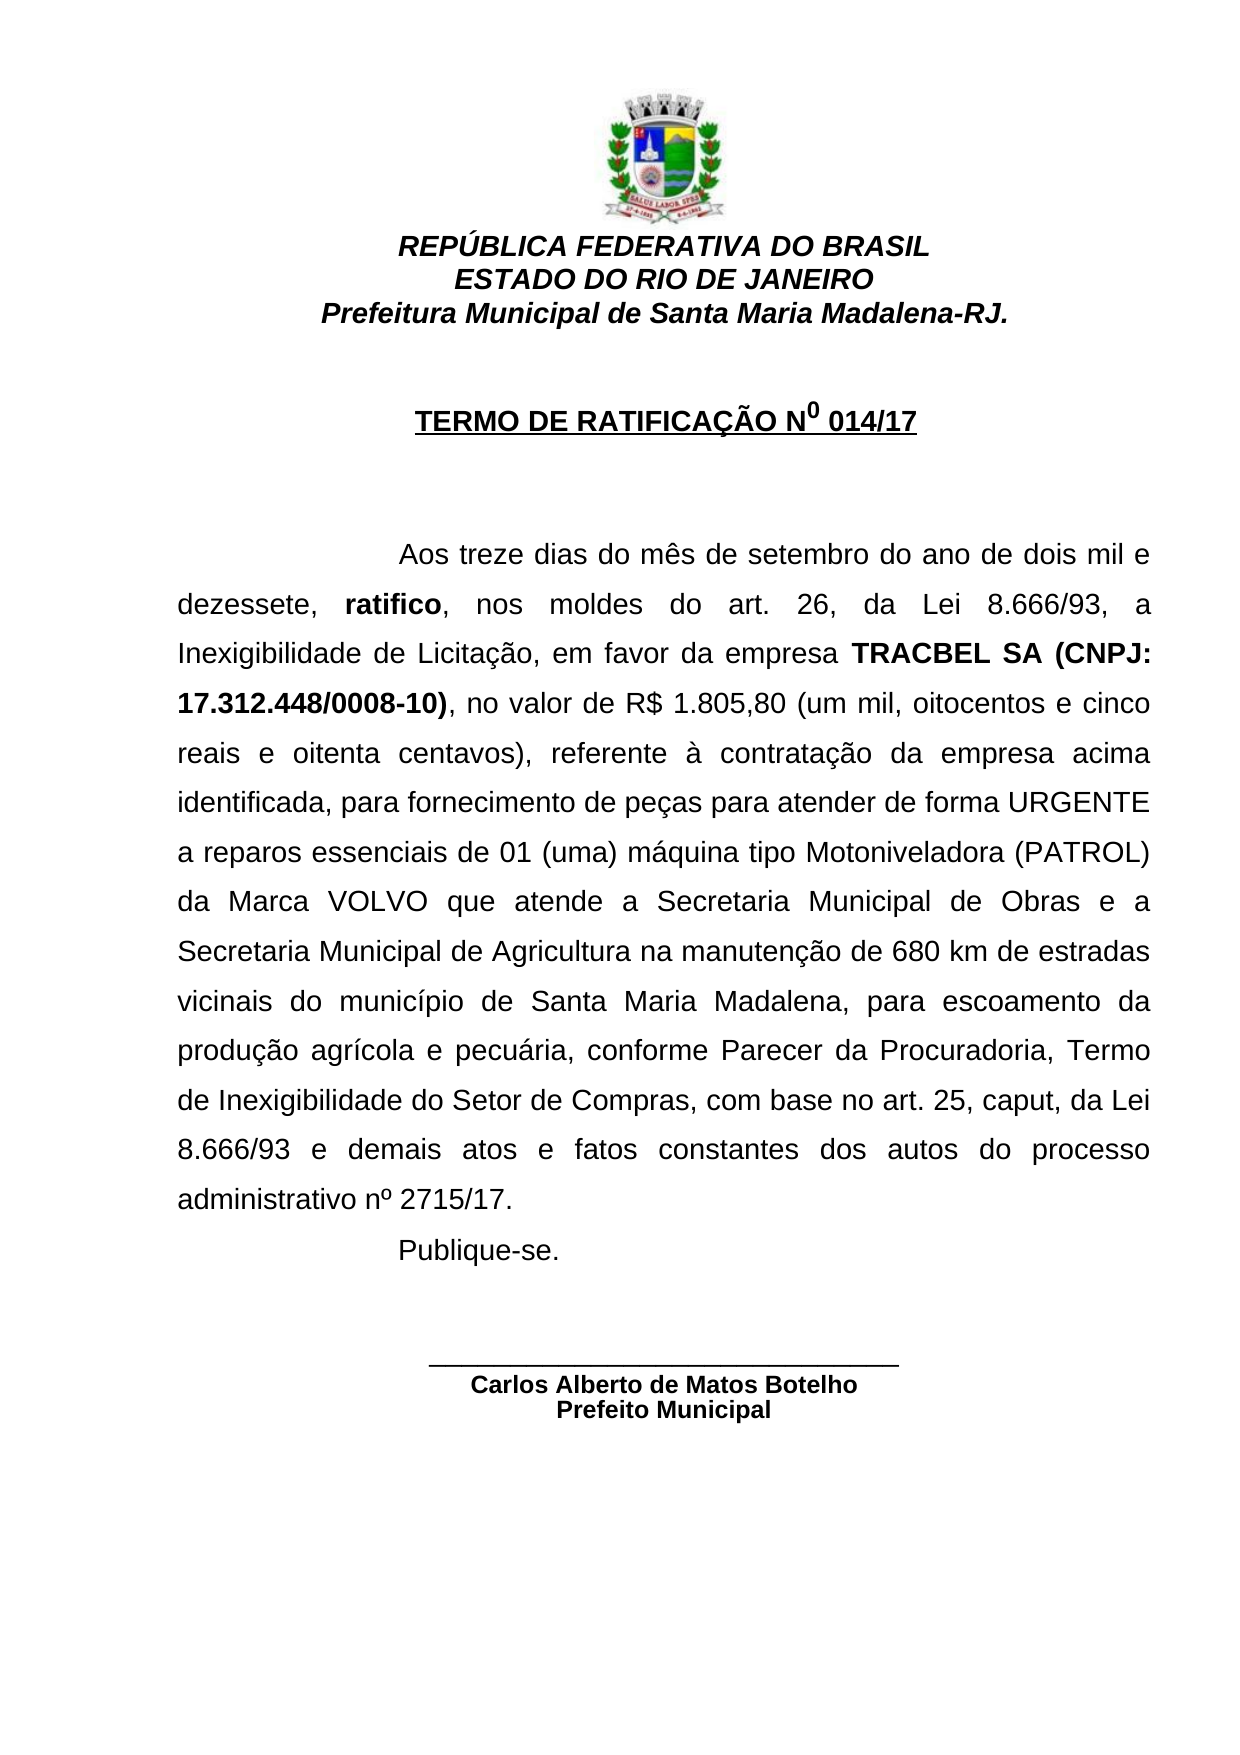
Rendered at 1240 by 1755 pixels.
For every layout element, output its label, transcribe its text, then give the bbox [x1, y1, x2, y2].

text _____________________________ [429, 1334, 1152, 1367]
text ESTADO DO RIO DE JANEIRO [454, 263, 1152, 296]
text Carlos Alberto de Matos Botelho Prefeito Municipal [470, 1372, 858, 1424]
text TERMO DE RATIFICAÇÃO N0 014/17 [414, 396, 1152, 439]
text Aos treze dias do mês de setembro do ano de dois mil e dezessete, ratifico, nos moldes do art. 26, da Lei 8.666/93, a Inexigibilidade de Licitação, em favor da empresa TRACBEL SA (CNPJ: 17.312.448/0008-10), no valor de R$ 1.805,80 (um mil, oitocentos e cinco reais e oitenta centavos), referente à contratação da empresa acima identificada, para fornecimento de peças para atender de forma URGENTE a reparos essenciais de 01 (uma) máquina tipo Motoniveladora (PATROL) da Marca VOLVO que atende a Secretaria Municipal de Obras e a Secretaria Municipal de Agricultura na manutenção de 680 km de estradas vicinais do município de Santa Maria Madalena, para escoamento da produção agrícola e pecuária, conforme Parecer da Procuradoria, Termo de Inexigibilidade do Setor de Compras, com base no art. 25, caput, da Lei 8.666/93 e demais atos e fatos constantes dos autos do processo administrativo nº 2715/17. [177, 537, 1152, 1215]
text Prefeitura Municipal de Santa Maria Madalena-RJ. [321, 296, 1152, 329]
text Publique-se. [398, 1233, 1152, 1267]
text REPÚBLICA FEDERATIVA DO BRASIL [398, 229, 1152, 263]
